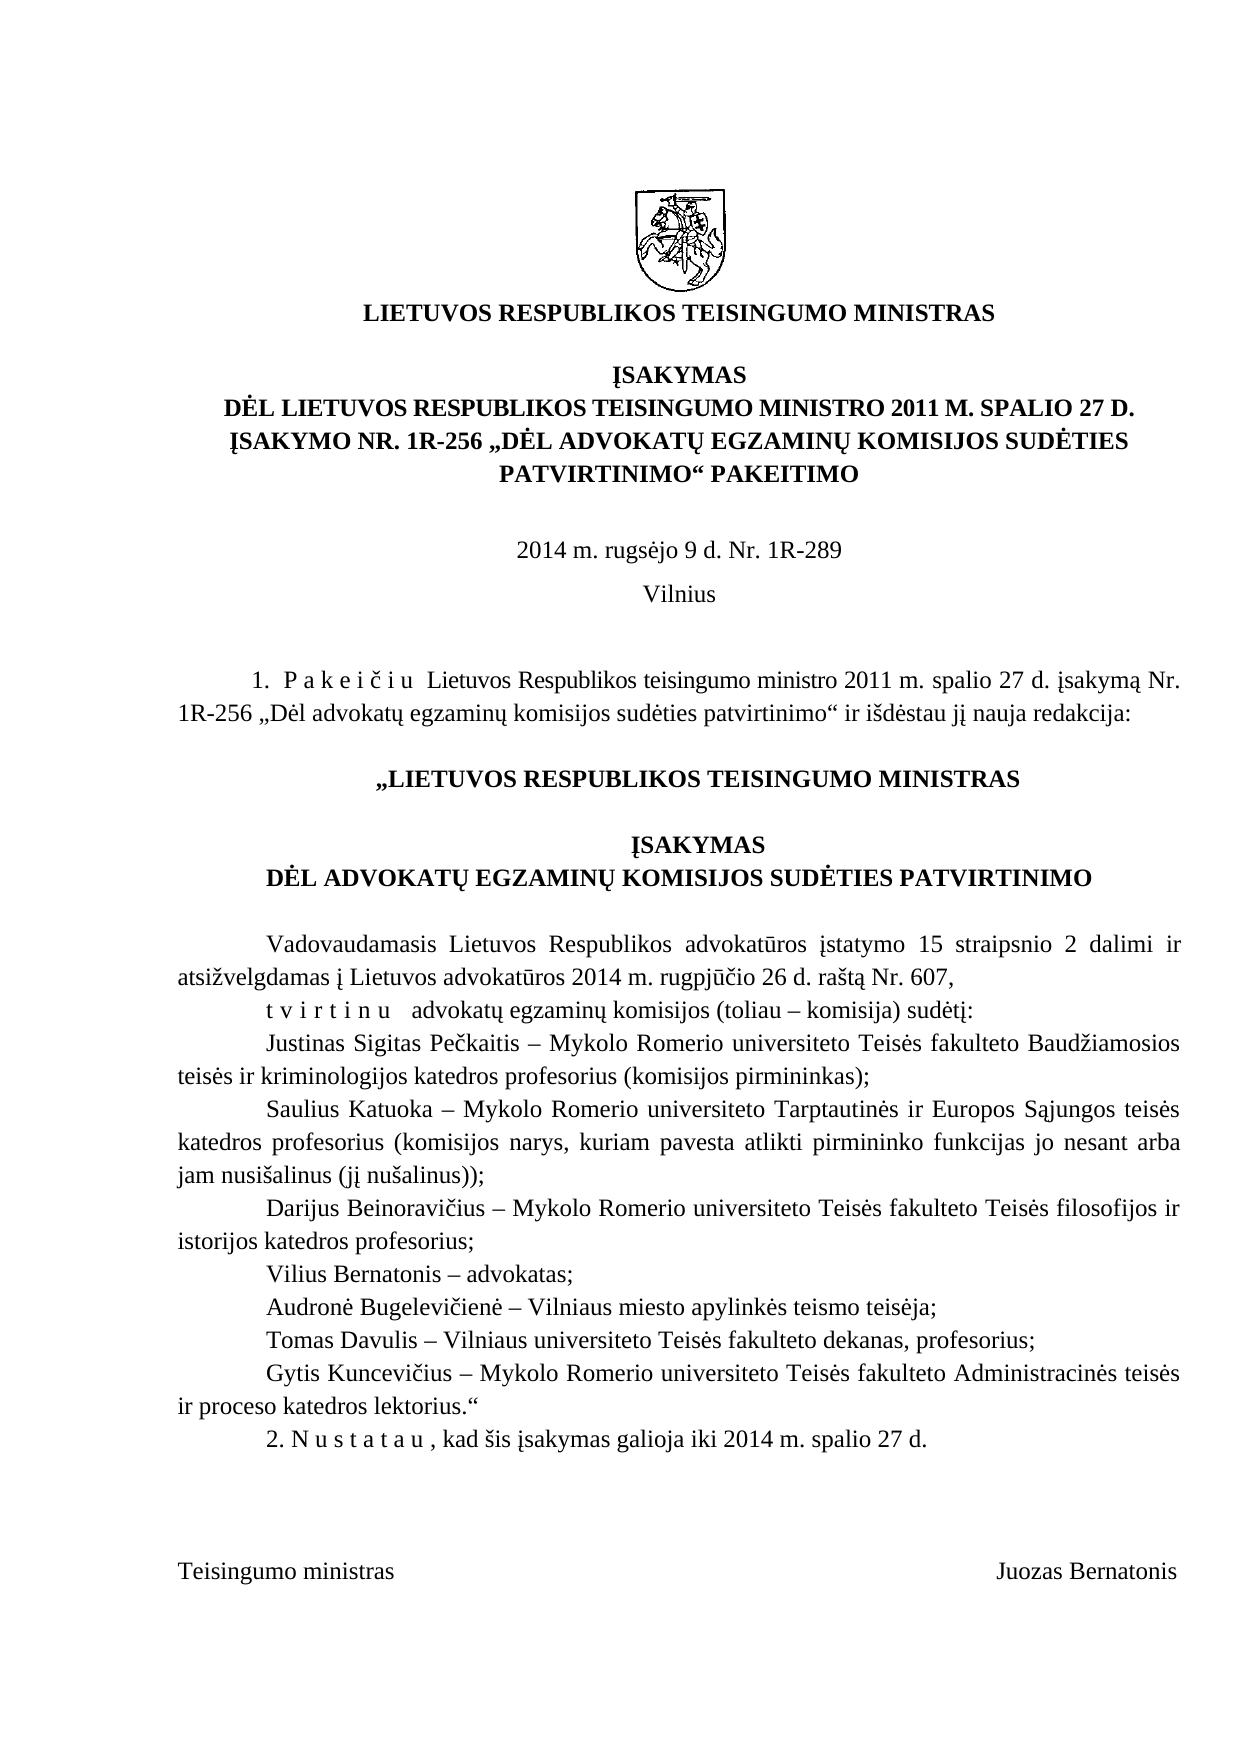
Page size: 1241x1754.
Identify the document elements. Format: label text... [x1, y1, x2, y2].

text ĮSAKYMAS [177, 830, 1219, 859]
text Audronė Bugelevičienė – Vilniaus miesto apylinkės teismo teisėja; [177, 1292, 1181, 1321]
text Saulius Katuoka – Mykolo Romerio universiteto Tarptautinės ir Europos Sąjungos teisės katedros profesorius (komisijos narys, kuriam pavesta atlikti pirmininko funkcijas jo nesant arba jam nusišalinus (jį nušalinus)); [177, 1094, 1181, 1189]
text Justinas Sigitas Pečkaitis – Mykolo Romerio universiteto Teisės fakulteto Baudžiamosios teisės ir kriminologijos katedros profesorius (komisijos pirmininkas); [177, 1028, 1181, 1090]
text 2014 m. rugsėjo 9 d. Nr. 1R-289 [177, 536, 1181, 564]
text Vilius Bernatonis – advokatas; [177, 1259, 1181, 1288]
text ĮSAKYMAS [177, 360, 1181, 389]
text Vadovaudamasis Lietuvos Respublikos advokatūros įstatymo 15 straipsnio 2 dalimi ir atsižvelgdamas į Lietuvos advokatūros 2014 m. rugpjūčio 26 d. raštą Nr. 607, [177, 929, 1181, 991]
text 2. Nustatau, kad šis įsakymas galioja iki 2014 m. spalio 27 d. [177, 1424, 1181, 1453]
text DĖL Lietuvos Respublikos teisingumo ministro 2011 m. spalio 27 d. įsakymO Nr. 1R-256 „Dėl advokatų egzaminų komisijos sudėties patvirtinimo“ PAKEITIMO [177, 393, 1181, 488]
text Gytis Kuncevičius – Mykolo Romerio universiteto Teisės fakulteto Administracinės teisės ir proceso katedros lektorius.“ [177, 1358, 1181, 1420]
text „LIETUVOS RESPUBLIKOS TEISINGUMO MINISTRAS [177, 764, 1219, 793]
text LIETUVOS RESPUBLIKOS TEISINGUMO MINISTRAS [177, 298, 1181, 327]
text Teisingumo ministras Juozas Bernatonis [177, 1556, 1181, 1585]
text DĖL advokatų egzaminų komisijos sudėties PATVIRTINIMO [177, 863, 1181, 892]
text tvirtinu advokatų egzaminų komisijos (toliau – komisija) sudėtį: [177, 995, 1181, 1024]
text Darijus Beinoravičius – Mykolo Romerio universiteto Teisės fakulteto Teisės filosofijos ir istorijos katedros profesorius; [177, 1193, 1181, 1255]
text Vilnius [177, 579, 1181, 607]
text Tomas Davulis – Vilniaus universiteto Teisės fakulteto dekanas, profesorius; [177, 1325, 1181, 1354]
text 1. Pakeičiu Lietuvos Respublikos teisingumo ministro 2011 m. spalio 27 d. įsakymą Nr. 1R-256 „Dėl advokatų egzaminų komisijos sudėties patvirtinimo“ ir išdėstau jį nauja redakcija: [177, 665, 1181, 727]
